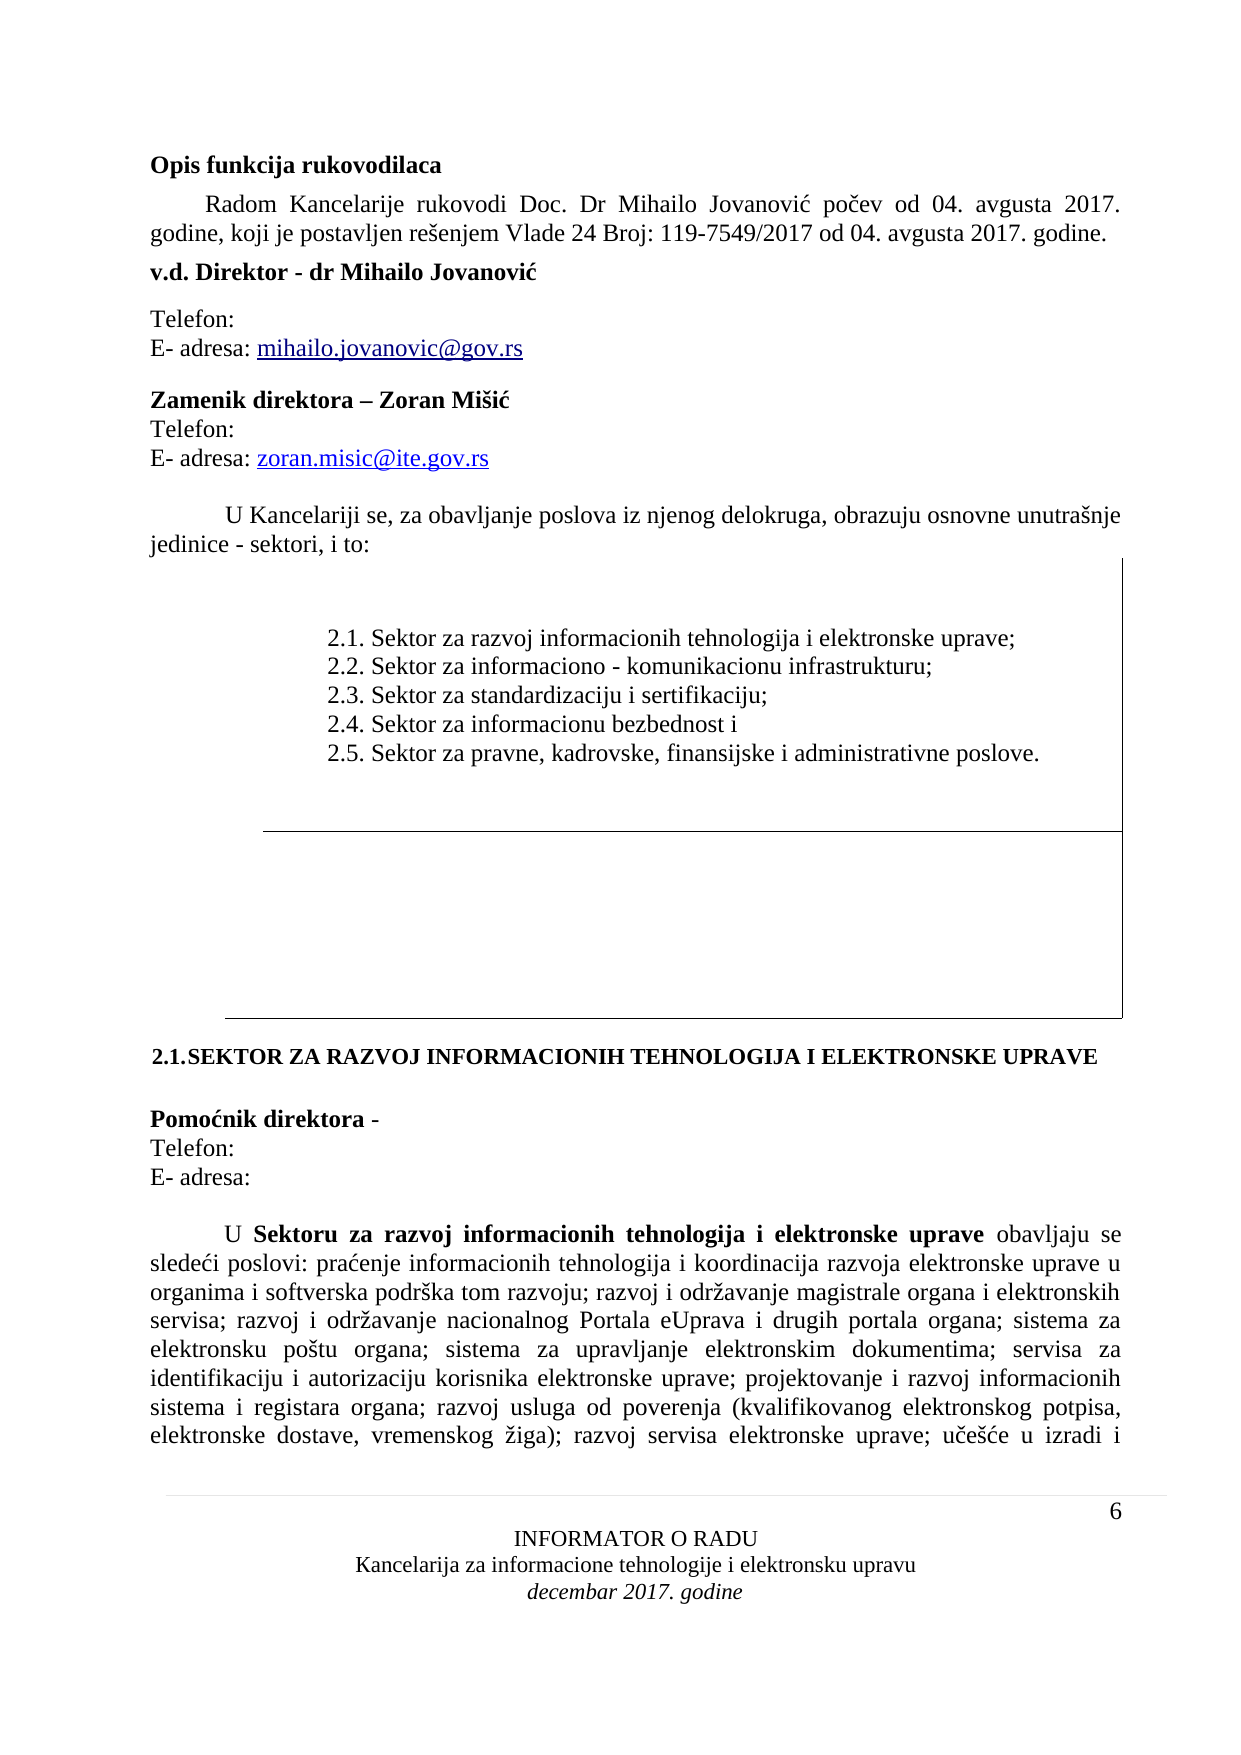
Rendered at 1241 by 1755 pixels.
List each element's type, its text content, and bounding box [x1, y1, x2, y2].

list Sektor za razvoj informacionih tehnologija i elektronske uprave; [262, 558, 1122, 651]
text E- adresa: zoran.misic@ite.gov.rs [150, 443, 1122, 472]
text Telefon: [150, 414, 1122, 443]
text U Sektoru za razvoj informacionih tehnologija i elektronske uprave obavlјaju se sledeći poslovi: praćenje informacionih tehnologija i koordinacija razvoja elektronske uprave u organima i softverska podrška tom razvoju; razvoj i održavanje magistrale organa i elektronskih servisa; razvoj i održavanje nacionalnog Portala eUprava i drugih portala organa; sistema za elektronsku poštu organa; sistema za upravlјanje elektronskim dokumentima; servisa za identifikaciju i autorizaciju korisnika elektronske uprave; projektovanje i razvoj informacionih sistema i registara organa; razvoj usluga od poverenja (kvalifikovanog elektronskog potpisa, elektronske dostave, vremenskog žiga); razvoj servisa elektronske uprave; učešće u izradi i [150, 1219, 1122, 1449]
text Opis funkcija rukovodilaca [150, 150, 1122, 179]
text Radom Kancelarije rukovodi Doc. Dr Mihailo Jovanović počev od 04. avgusta 2017. godine, koji je postavlјen rešenjem Vlade 24 Broj: 119-7549/2017 od 04. avgusta 2017. godine. [150, 189, 1122, 247]
list Sektor za informacionu bezbednost i [262, 709, 1122, 738]
list Sektor za standardizaciju i sertifikaciju; [262, 680, 1122, 709]
list Sektor za informaciono - komunikacionu infrastrukturu; [262, 651, 1122, 680]
text Telefon: [150, 1133, 1122, 1162]
subtitle SEKTOR ZA RAZVOJ INFORMACIONIH TEHNOLOGIJA I ELEKTRONSKE UPRAVE [150, 1043, 1122, 1069]
text U Kancelariji se, za obavlјanje poslova iz njenog delokruga, obrazuju osnovne unutrašnje jedinice - sektori, i to: [150, 501, 1122, 558]
text Zamenik direktora – Zoran Mišić [150, 386, 1122, 414]
text E- adresa: mihailo.jovanovic@gov.rs [150, 333, 1122, 362]
list Sektor za pravne, kadrovske, finansijske i administrativne poslove. [262, 738, 1122, 831]
text Telefon: [150, 304, 1122, 333]
text v.d. Direktor - dr Mihailo Jovanović [150, 257, 1122, 286]
text E- adresa: [150, 1162, 1122, 1190]
text Pomoćnik direktora - [150, 1104, 1122, 1133]
